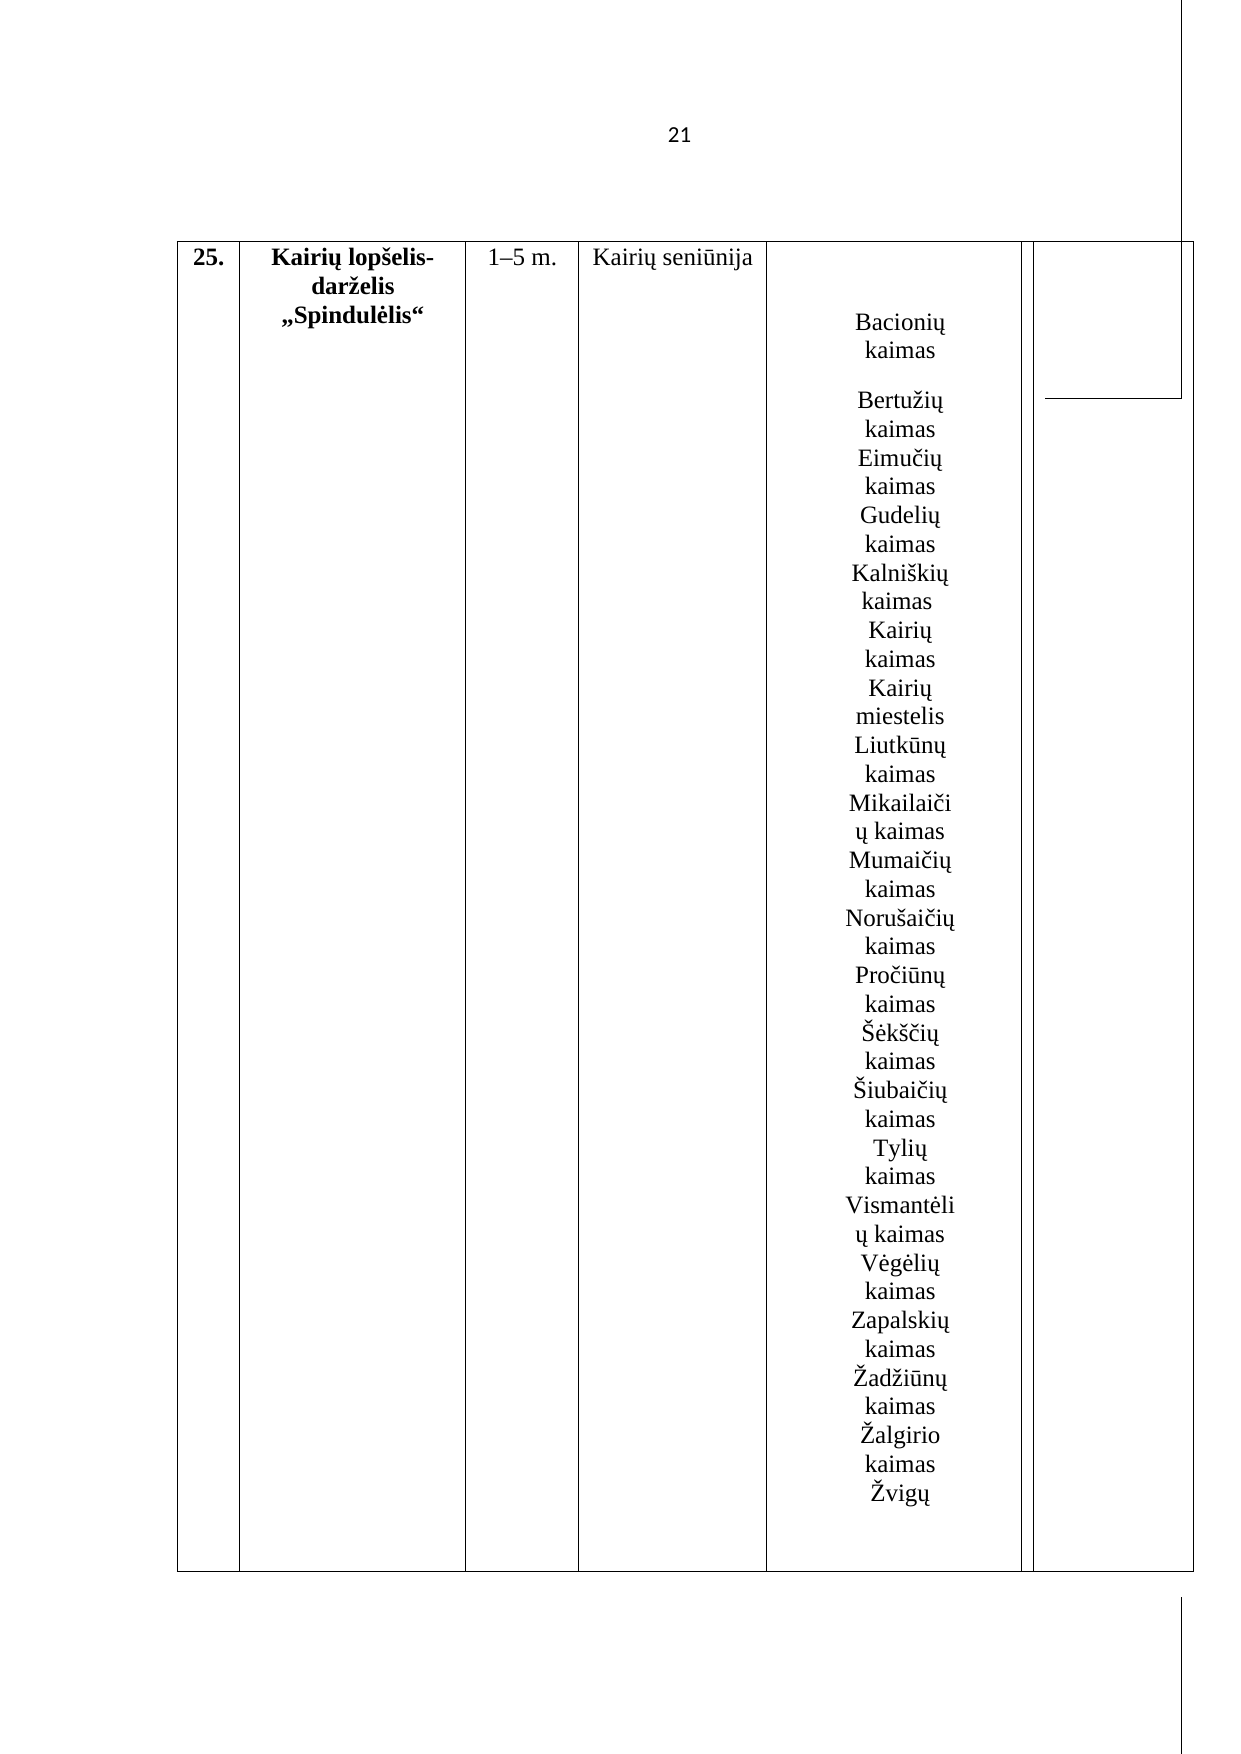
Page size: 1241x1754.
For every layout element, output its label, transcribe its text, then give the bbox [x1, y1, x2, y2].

table_cell Bacionių kaimas Bertužių kaimas Eimučių kaimas Gudelių kaimas Kalniškių kaimas Kairių kaimas Kairių miestelis Liutkūnų kaimas Mikailaičių kaimas Mumaičių kaimas Norušaičių kaimas Pročiūnų kaimas Šėkščių kaimas Šiubaičių kaimas Tylių kaimas Vismantėlių kaimas Vėgėlių kaimas Zapalskių kaimas Žadžiūnų kaimas Žalgirio kaimas Žvigų [767, 242, 1021, 1571]
table_cell [1034, 242, 1193, 1571]
table_cell [1022, 242, 1033, 1571]
table_cell 1–5 m. [466, 242, 578, 1571]
table_cell 25. [178, 242, 239, 1571]
table_cell Kairių seniūnija [579, 242, 766, 1571]
table_cell Kairių lopšelis-darželis „Spindulėlis“ [240, 242, 465, 1571]
